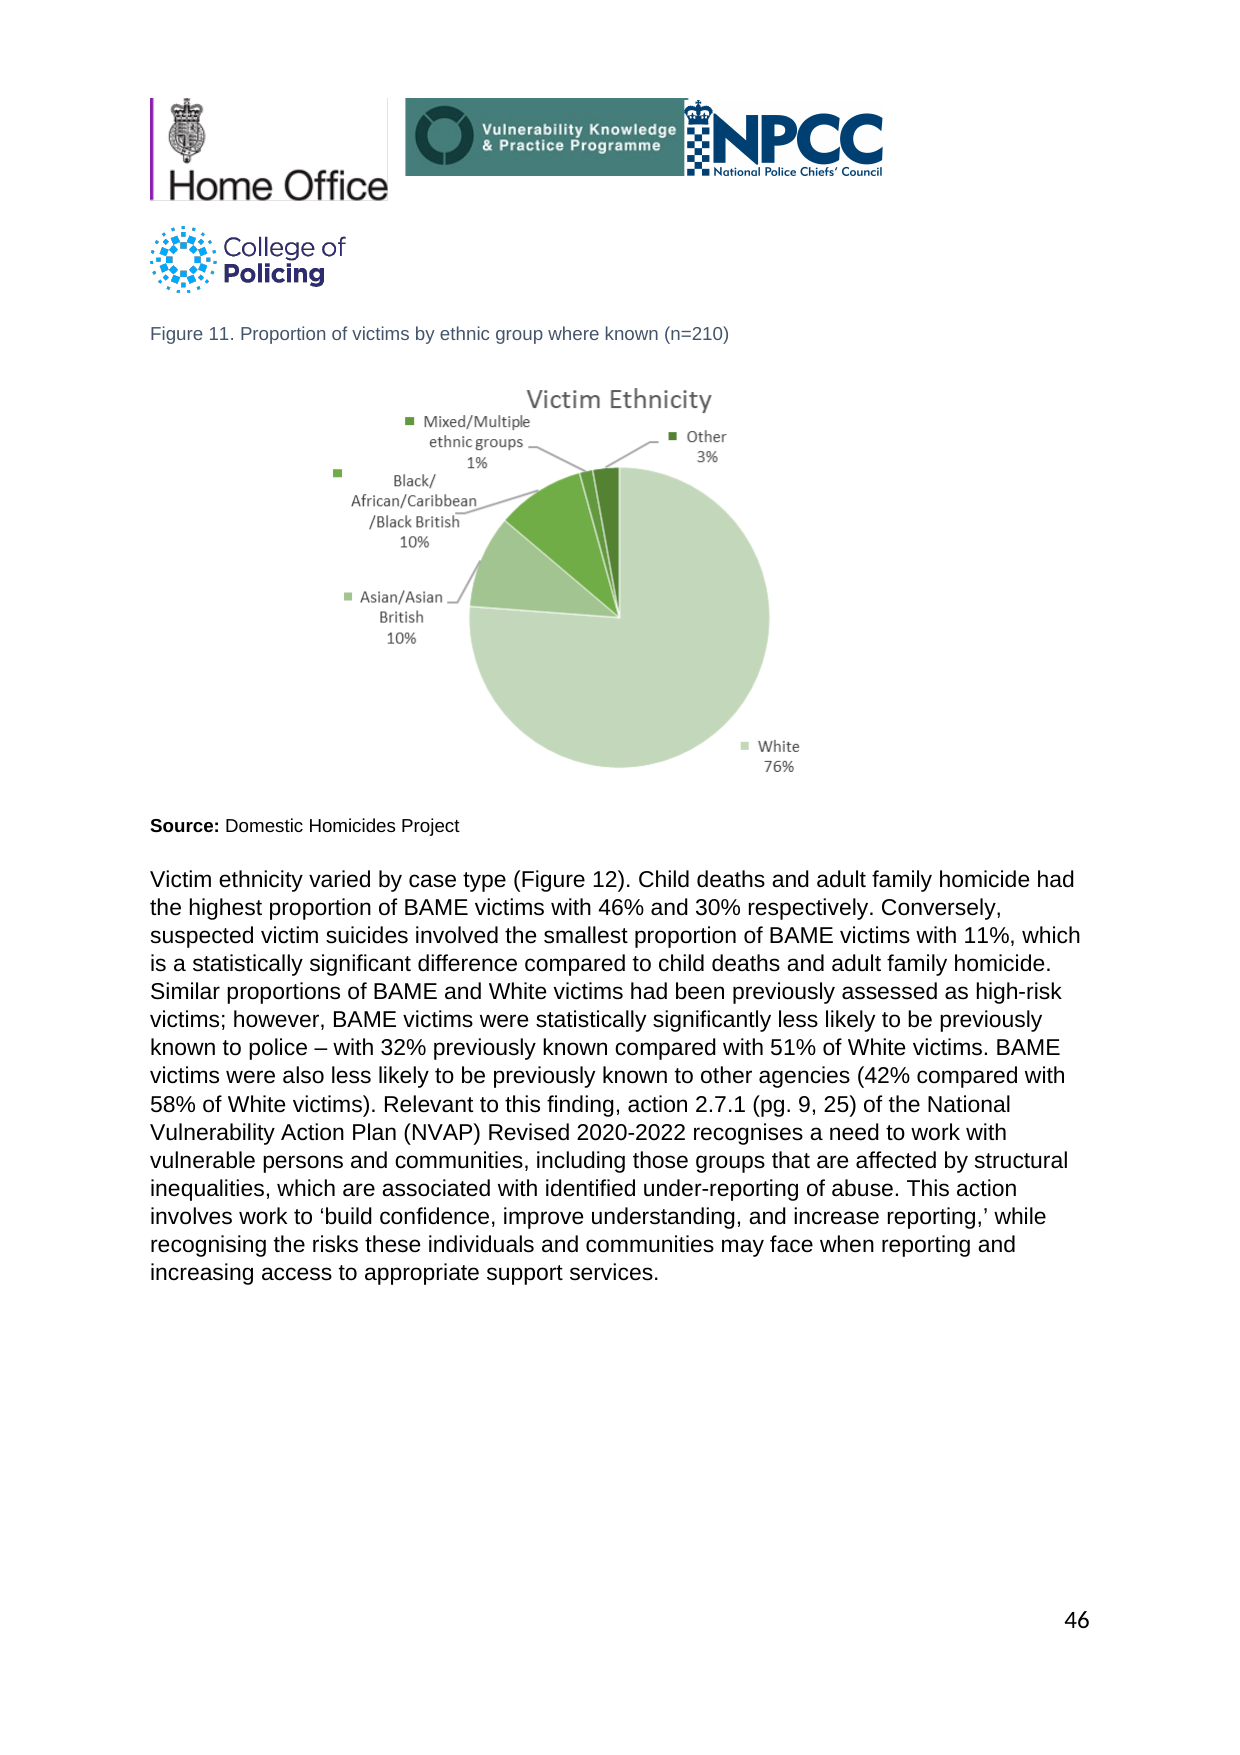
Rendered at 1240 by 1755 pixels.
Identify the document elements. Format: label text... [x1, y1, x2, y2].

text Source: Domestic Homicides Project [150, 815, 1089, 837]
text Figure 11. Proportion of victims by ethnic group where known (n=210) [150, 323, 1089, 344]
text Victim ethnicity varied by case type (Figure 12). Child deaths and adult family homicide had the highest proportion of BAME victims with 46% and 30% respectively. Conversely, suspected victim suicides involved the smallest proportion of BAME victims with 11%, which is a statistically significant difference compared to child deaths and adult family homicide. Similar proportions of BAME and White victims had been previously assessed as high-risk victims; however, BAME victims were statistically significantly less likely to be previously known to police – with 32% previously known compared with 51% of White victims. BAME victims were also less likely to be previously known to other agencies (42% compared with 58% of White victims). Relevant to this finding, action 2.7.1 (pg. 9, 25) of the National Vulnerability Action Plan (NVAP) Revised 2020-2022 recognises a need to work with vulnerable persons and communities, including those groups that are affected by structural inequalities, which are associated with identified under-reporting of abuse. This action involves work to ‘build confidence, improve understanding, and increase reporting,’ while recognising the risks these individuals and communities may face when reporting and increasing access to appropriate support services. [150, 866, 1089, 1286]
